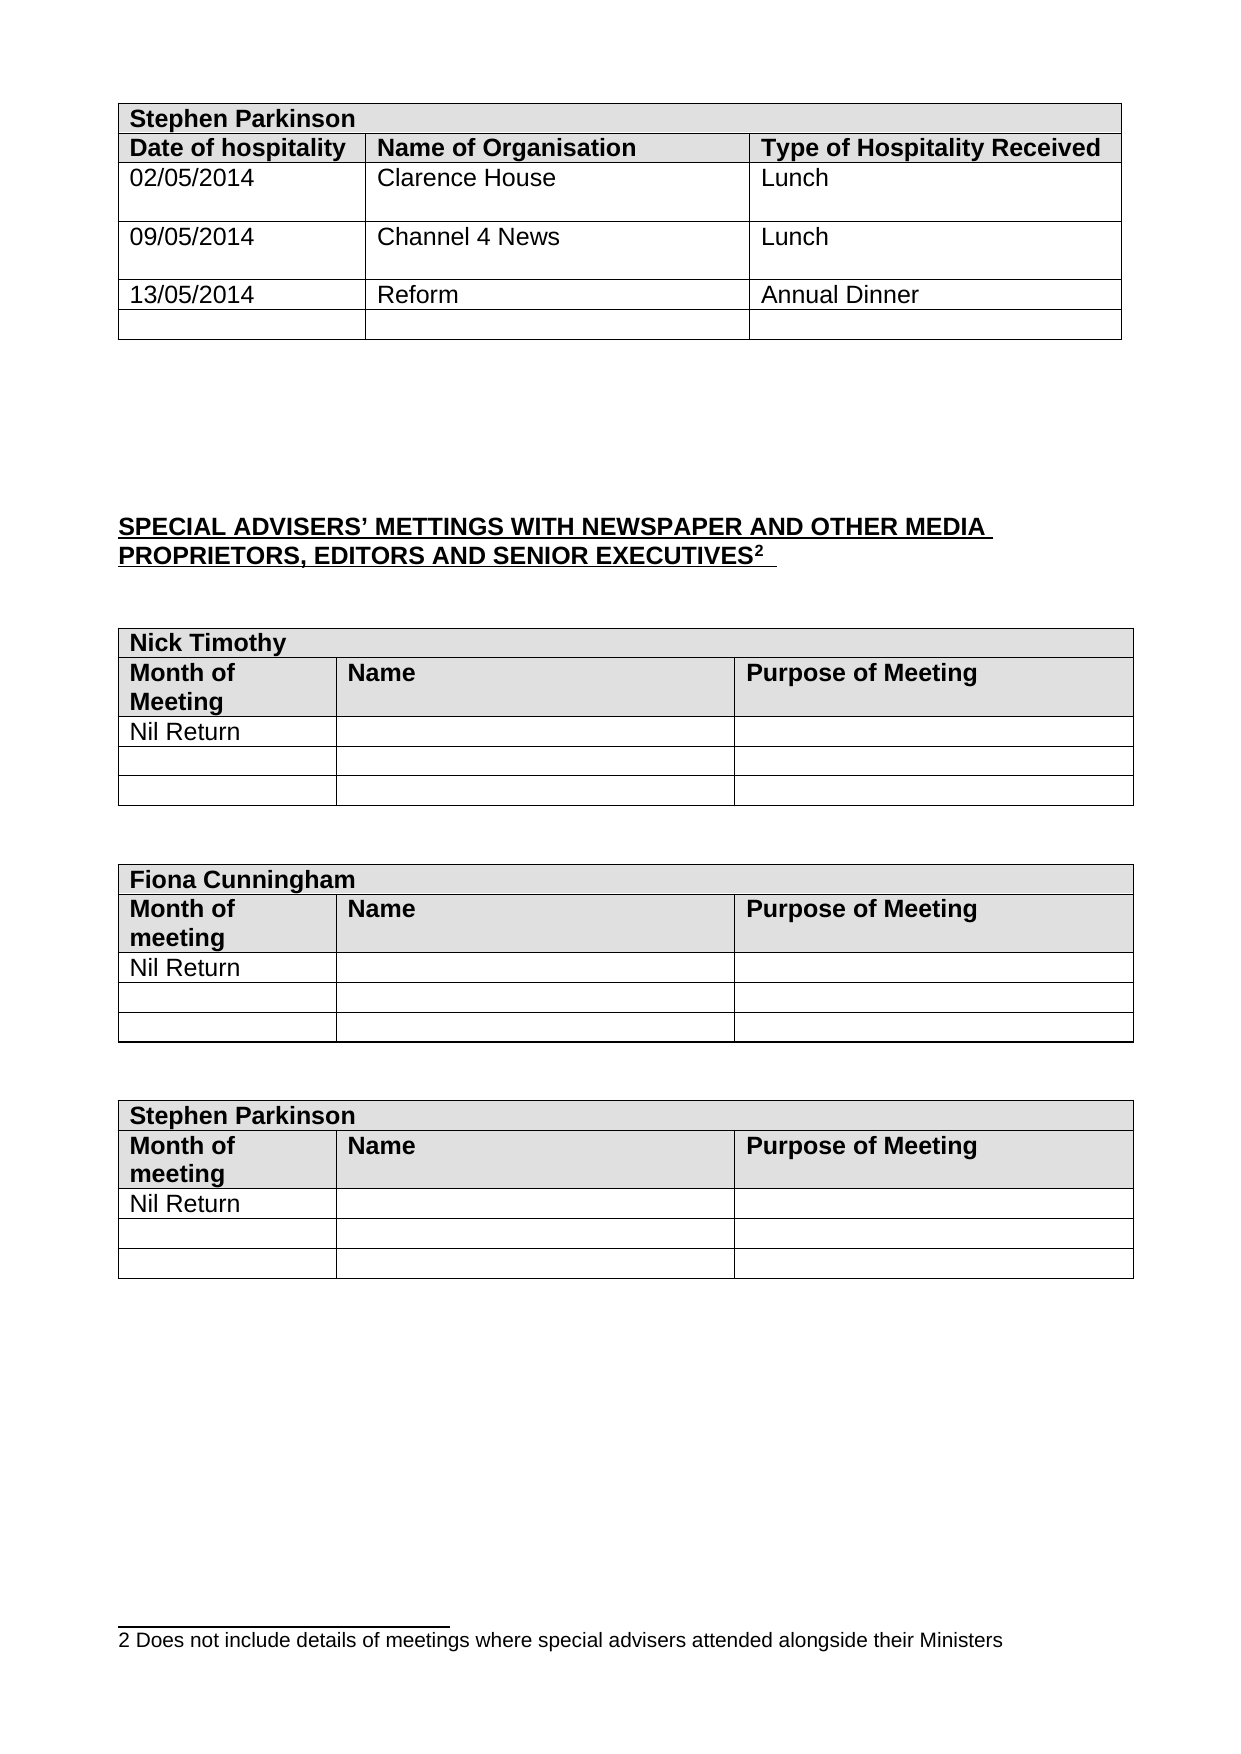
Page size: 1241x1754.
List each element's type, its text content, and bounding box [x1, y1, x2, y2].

table_cell Month of meeting [119, 895, 336, 952]
table_cell 13/05/2014 [119, 280, 365, 309]
table_cell [735, 1013, 1133, 1041]
table_cell [735, 1249, 1133, 1278]
table_cell [119, 1013, 336, 1041]
table_cell Purpose of Meeting [735, 1131, 1133, 1188]
table_cell Name [337, 1131, 734, 1188]
table_cell Clarence House [366, 163, 749, 221]
table_cell [735, 953, 1133, 982]
table_cell [337, 953, 734, 982]
table_cell [735, 776, 1133, 805]
table_cell [337, 1013, 734, 1041]
table_cell [119, 1219, 336, 1248]
table_cell Channel 4 News [366, 222, 749, 279]
table_cell Month of meeting [119, 1131, 336, 1188]
table_cell [119, 776, 336, 805]
table_cell Lunch [750, 222, 1121, 279]
table_cell Nil Return [119, 953, 336, 982]
table_cell [337, 776, 734, 805]
text SPECIAL ADVISERS’ METTINGS WITH NEWSPAPER AND OTHER MEDIA PROPRIETORS, EDITORS AND SENIOR EXECUTIVES [118, 512, 1122, 570]
table_cell Annual Dinner [750, 280, 1121, 309]
table_cell Reform [366, 280, 749, 309]
table_cell [337, 717, 734, 746]
table_cell [119, 310, 365, 339]
table_cell Purpose of Meeting [735, 658, 1133, 716]
table_cell Month of Meeting [119, 658, 336, 716]
table_cell Lunch [750, 163, 1121, 221]
table_header Stephen Parkinson [119, 1101, 1133, 1130]
table_cell [366, 310, 749, 339]
table_header Nick Timothy [119, 629, 1133, 657]
table_cell [119, 983, 336, 1012]
table_cell [735, 717, 1133, 746]
table_cell Name [337, 895, 734, 952]
table_header Stephen Parkinson [119, 104, 1121, 132]
table_cell [119, 747, 336, 775]
table_cell [337, 1189, 734, 1218]
table_cell [735, 747, 1133, 775]
table_cell [337, 1219, 734, 1248]
table_cell [735, 1189, 1133, 1218]
table_cell Nil Return [119, 717, 336, 746]
table_cell 09/05/2014 [119, 222, 365, 279]
table_cell Date of hospitality [119, 134, 365, 162]
table_cell [119, 1249, 336, 1278]
text Does not include details of meetings where special advisers attended alongside their Ministers [118, 1627, 1122, 1651]
table_cell Name [337, 658, 734, 716]
table_cell Nil Return [119, 1189, 336, 1218]
table_cell [337, 1249, 734, 1278]
table_cell [750, 310, 1121, 339]
table_cell [337, 747, 734, 775]
table_cell [337, 983, 734, 1012]
table_cell [735, 983, 1133, 1012]
table_cell 02/05/2014 [119, 163, 365, 221]
table_cell [735, 1219, 1133, 1248]
table_cell Purpose of Meeting [735, 895, 1133, 952]
table_cell Type of Hospitality Received [750, 134, 1121, 162]
table_cell Name of Organisation [366, 134, 749, 162]
table_header Fiona Cunningham [119, 865, 1133, 893]
